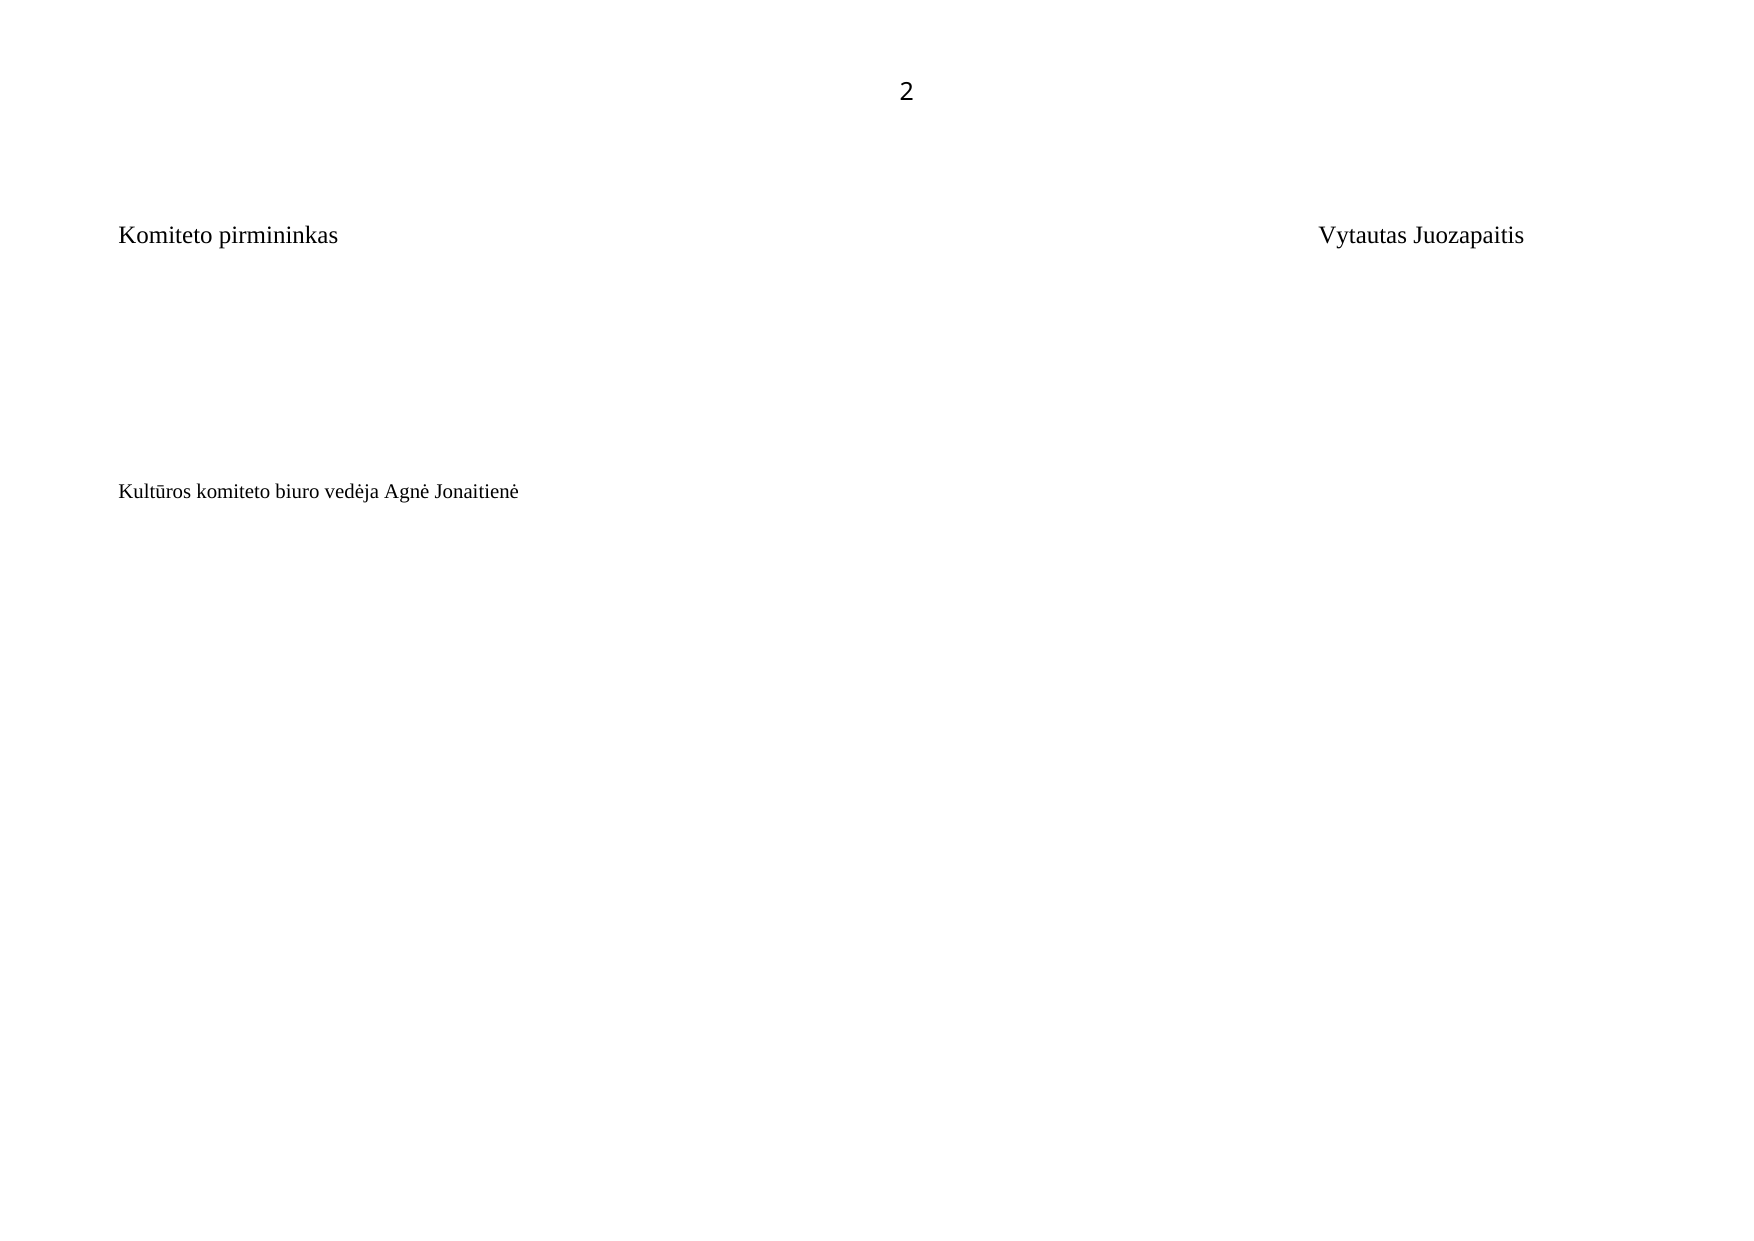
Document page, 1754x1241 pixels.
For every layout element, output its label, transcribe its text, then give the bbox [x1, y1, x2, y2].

text Kultūros komiteto biuro vedėja Agnė Jonaitienė [118, 479, 1695, 503]
text Komiteto pirmininkas (Parašas) Vytautas Juozapaitis [118, 220, 1695, 249]
